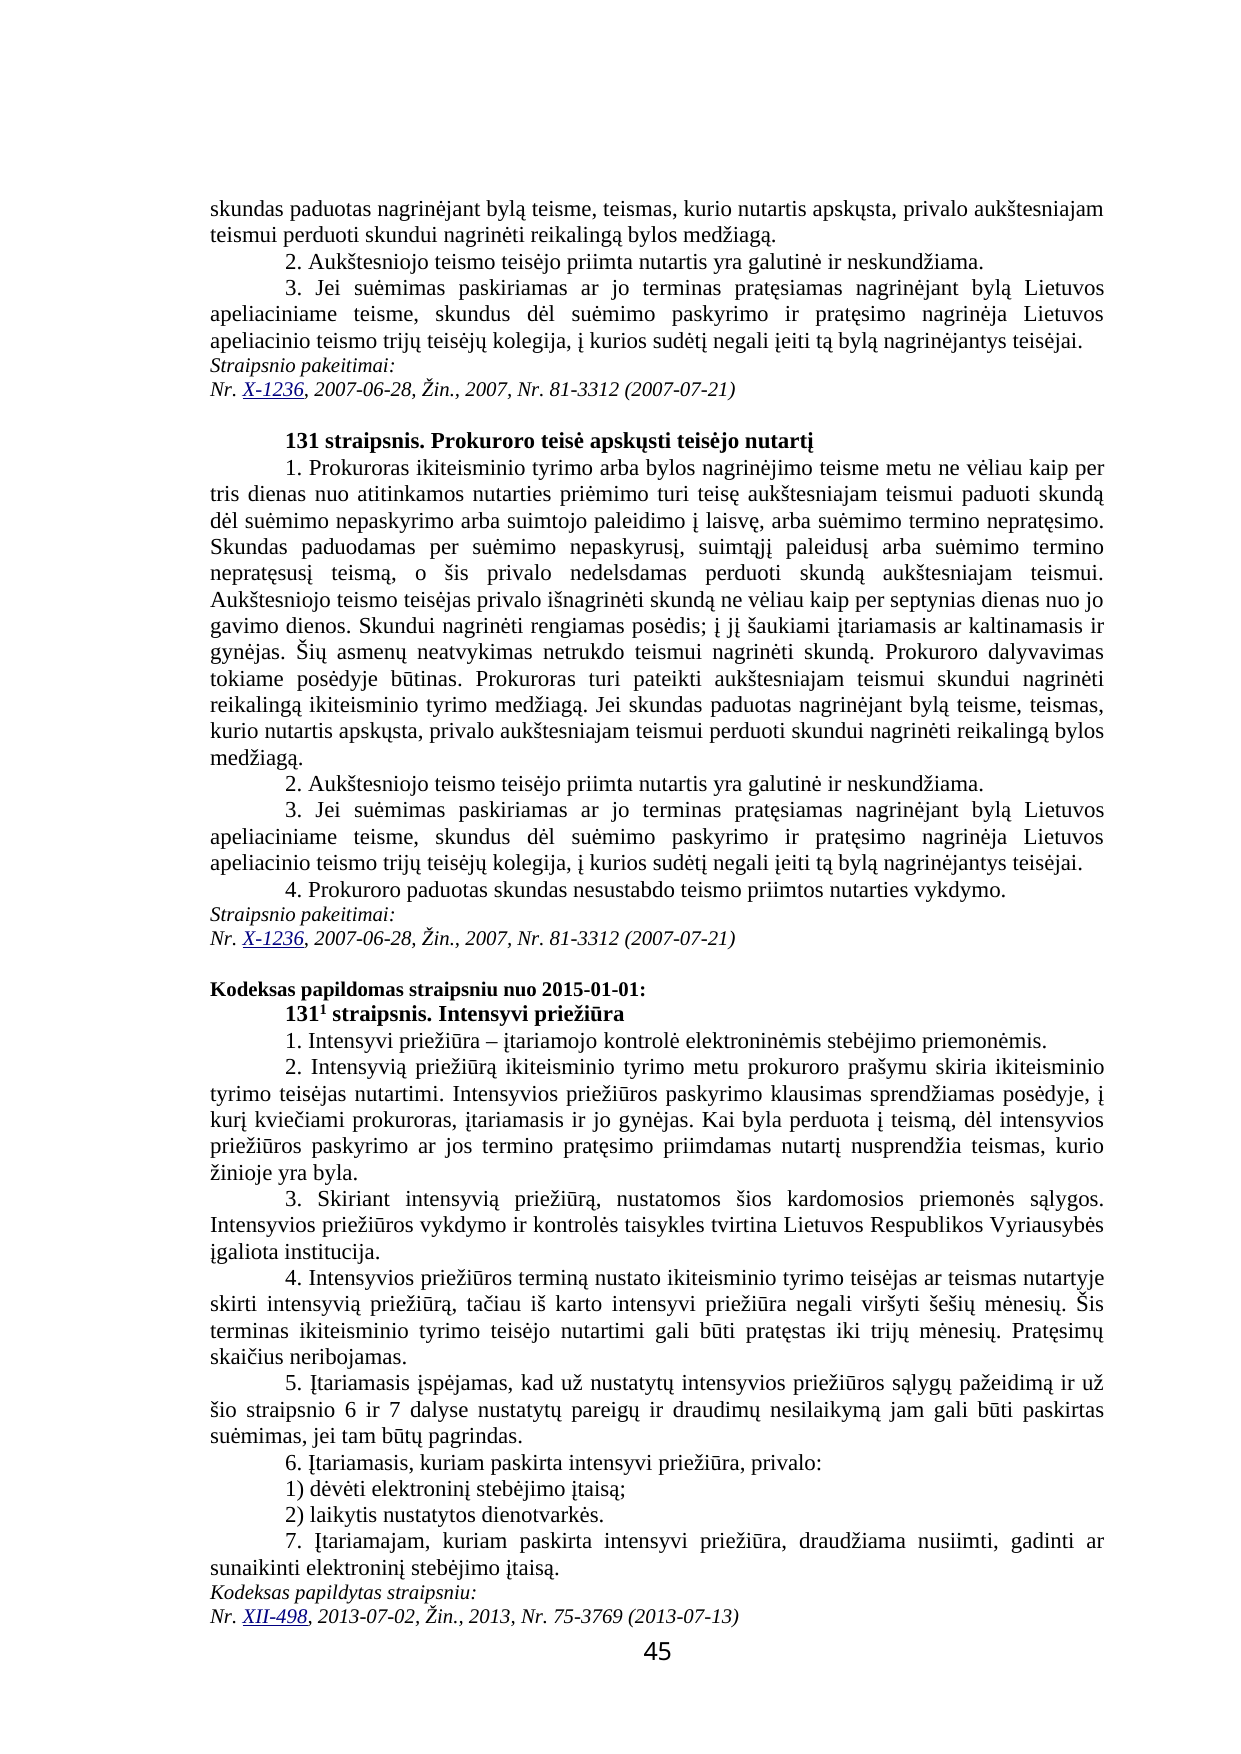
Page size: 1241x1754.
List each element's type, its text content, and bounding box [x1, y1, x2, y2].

text 7. Įtariamajam, kuriam paskirta intensyvi priežiūra, draudžiama nusiimti, gadinti ar sunaikinti elektroninį stebėjimo įtaisą. [210, 1528, 1106, 1580]
text skundas paduotas nagrinėjant bylą teisme, teismas, kurio nutartis apskųsta, privalo aukštesniajam teismui perduoti skundui nagrinėti reikalingą bylos medžiagą. [210, 195, 1106, 248]
text 3. Jei suėmimas paskiriamas ar jo terminas pratęsiamas nagrinėjant bylą Lietuvos apeliaciniame teisme, skundus dėl suėmimo paskyrimo ir pratęsimo nagrinėja Lietuvos apeliacinio teismo trijų teisėjų kolegija, į kurios sudėtį negali įeiti tą bylą nagrinėjantys teisėjai. [210, 274, 1106, 353]
text Straipsnio pakeitimai: [210, 353, 1106, 377]
text 3. Skiriant intensyvią priežiūrą, nustatomos šios kardomosios priemonės sąlygos. Intensyvios priežiūros vykdymo ir kontrolės taisykles tvirtina Lietuvos Respublikos Vyriausybės įgaliota institucija. [210, 1185, 1106, 1264]
text 1. Intensyvi priežiūra – įtariamojo kontrolė elektroninėmis stebėjimo priemonėmis. [210, 1027, 1106, 1053]
text 6. Įtariamasis, kuriam paskirta intensyvi priežiūra, privalo: [210, 1448, 1106, 1475]
text Nr. XII-498, 2013-07-02, Žin., 2013, Nr. 75-3769 (2013-07-13) [210, 1604, 1106, 1628]
text Nr. X-1236, 2007-06-28, Žin., 2007, Nr. 81-3312 (2007-07-21) [210, 926, 1106, 950]
text 131 straipsnis. Prokuroro teisė apskųsti teisėjo nutartį [210, 428, 1106, 454]
text Kodeksas papildytas straipsniu: [210, 1580, 1106, 1604]
text 3. Jei suėmimas paskiriamas ar jo terminas pratęsiamas nagrinėjant bylą Lietuvos apeliaciniame teisme, skundus dėl suėmimo paskyrimo ir pratęsimo nagrinėja Lietuvos apeliacinio teismo trijų teisėjų kolegija, į kurios sudėtį negali įeiti tą bylą nagrinėjantys teisėjai. [210, 797, 1106, 876]
text 4. Prokuroro paduotas skundas nesustabdo teismo priimtos nutarties vykdymo. [210, 876, 1106, 902]
text 2. Intensyvią priežiūrą ikiteisminio tyrimo metu prokuroro prašymu skiria ikiteisminio tyrimo teisėjas nutartimi. Intensyvios priežiūros paskyrimo klausimas sprendžiamas posėdyje, į kurį kviečiami prokuroras, įtariamasis ir jo gynėjas. Kai byla perduota į teismą, dėl intensyvios priežiūros paskyrimo ar jos termino pratęsimo priimdamas nutartį nusprendžia teismas, kurio žinioje yra byla. [210, 1053, 1106, 1185]
text 2) laikytis nustatytos dienotvarkės. [210, 1501, 1106, 1528]
text Nr. X-1236, 2007-06-28, Žin., 2007, Nr. 81-3312 (2007-07-21) [210, 377, 1106, 401]
text Kodeksas papildomas straipsniu nuo 2015-01-01: [210, 976, 1106, 1001]
text 2. Aukštesniojo teismo teisėjo priimta nutartis yra galutinė ir neskundžiama. [210, 248, 1106, 274]
text 4. Intensyvios priežiūros terminą nustato ikiteisminio tyrimo teisėjas ar teismas nutartyje skirti intensyvią priežiūrą, tačiau iš karto intensyvi priežiūra negali viršyti šešių mėnesių. Šis terminas ikiteisminio tyrimo teisėjo nutartimi gali būti pratęstas iki trijų mėnesių. Pratęsimų skaičius neribojamas. [210, 1264, 1106, 1369]
text 1311 straipsnis. Intensyvi priežiūra [210, 1001, 1106, 1027]
text 1. Prokuroras ikiteisminio tyrimo arba bylos nagrinėjimo teisme metu ne vėliau kaip per tris dienas nuo atitinkamos nutarties priėmimo turi teisę aukštesniajam teismui paduoti skundą dėl suėmimo nepaskyrimo arba suimtojo paleidimo į laisvę, arba suėmimo termino nepratęsimo. Skundas paduodamas per suėmimo nepaskyrusį, suimtąjį paleidusį arba suėmimo termino nepratęsusį teismą, o šis privalo nedelsdamas perduoti skundą aukštesniajam teismui. Aukštesniojo teismo teisėjas privalo išnagrinėti skundą ne vėliau kaip per septynias dienas nuo jo gavimo dienos. Skundui nagrinėti rengiamas posėdis; į jį šaukiami įtariamasis ar kaltinamasis ir gynėjas. Šių asmenų neatvykimas netrukdo teismui nagrinėti skundą. Prokuroro dalyvavimas tokiame posėdyje būtinas. Prokuroras turi pateikti aukštesniajam teismui skundui nagrinėti reikalingą ikiteisminio tyrimo medžiagą. Jei skundas paduotas nagrinėjant bylą teisme, teismas, kurio nutartis apskųsta, privalo aukštesniajam teismui perduoti skundui nagrinėti reikalingą bylos medžiagą. [210, 454, 1106, 770]
text Straipsnio pakeitimai: [210, 902, 1106, 926]
text 1) dėvėti elektroninį stebėjimo įtaisą; [210, 1475, 1106, 1501]
text 2. Aukštesniojo teismo teisėjo priimta nutartis yra galutinė ir neskundžiama. [210, 770, 1106, 797]
text 5. Įtariamasis įspėjamas, kad už nustatytų intensyvios priežiūros sąlygų pažeidimą ir už šio straipsnio 6 ir 7 dalyse nustatytų pareigų ir draudimų nesilaikymą jam gali būti paskirtas suėmimas, jei tam būtų pagrindas. [210, 1369, 1106, 1448]
